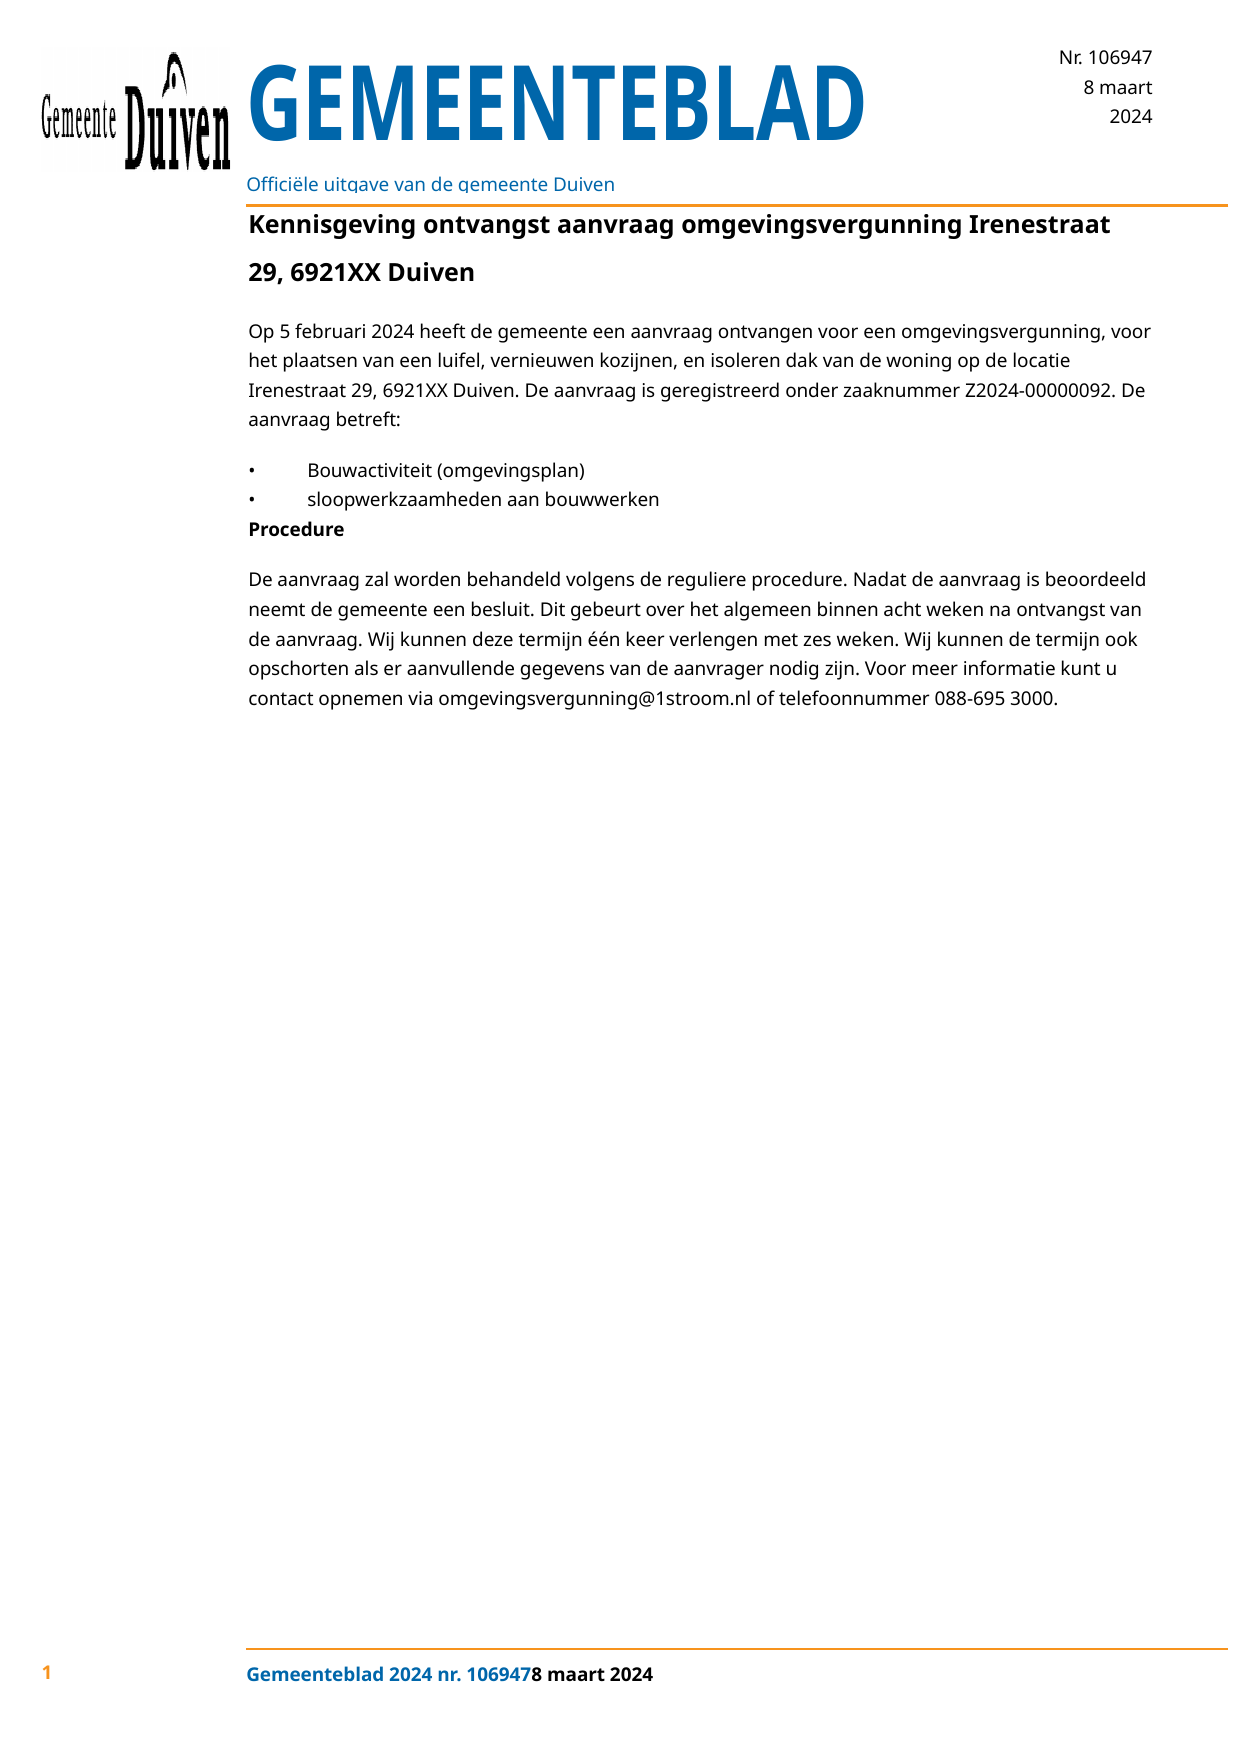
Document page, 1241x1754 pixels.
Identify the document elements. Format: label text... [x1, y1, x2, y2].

text Procedure [248, 516, 1152, 542]
list sloopwerkzaamheden aan bouwwerken [248, 487, 1152, 512]
text Kennisgeving ontvangst aanvraag omgevingsvergunning Irenestraat 29, 6921XX Duiven [248, 207, 1152, 288]
text De aanvraag zal worden behandeld volgens de reguliere procedure. Nadat de aanvraag is beoordeeld neemt de gemeente een besluit. Dit gebeurt over het algemeen binnen acht weken na ontvangst van de aanvraag. Wij kunnen deze termijn één keer verlengen met zes weken. Wij kunnen de termijn ook opschorten als er aanvullende gegevens van de aanvrager nodig zijn. Voor meer informatie kunt u contact opnemen via omgevingsvergunning@1stroom.nl of telefoonnummer 088-695 3000. [248, 567, 1152, 711]
text Op 5 februari 2024 heeft de gemeente een aanvraag ontvangen voor een omgevingsvergunning, voor het plaatsen van een luifel, vernieuwen kozijnen, en isoleren dak van de woning op de locatie Irenestraat 29, 6921XX Duiven. De aanvraag is geregistreerd onder zaaknummer Z2024-00000092. De aanvraag betreft: [248, 318, 1152, 432]
list Bouwactiviteit (omgevingsplan) [248, 457, 1152, 483]
picture [41, 47, 231, 172]
